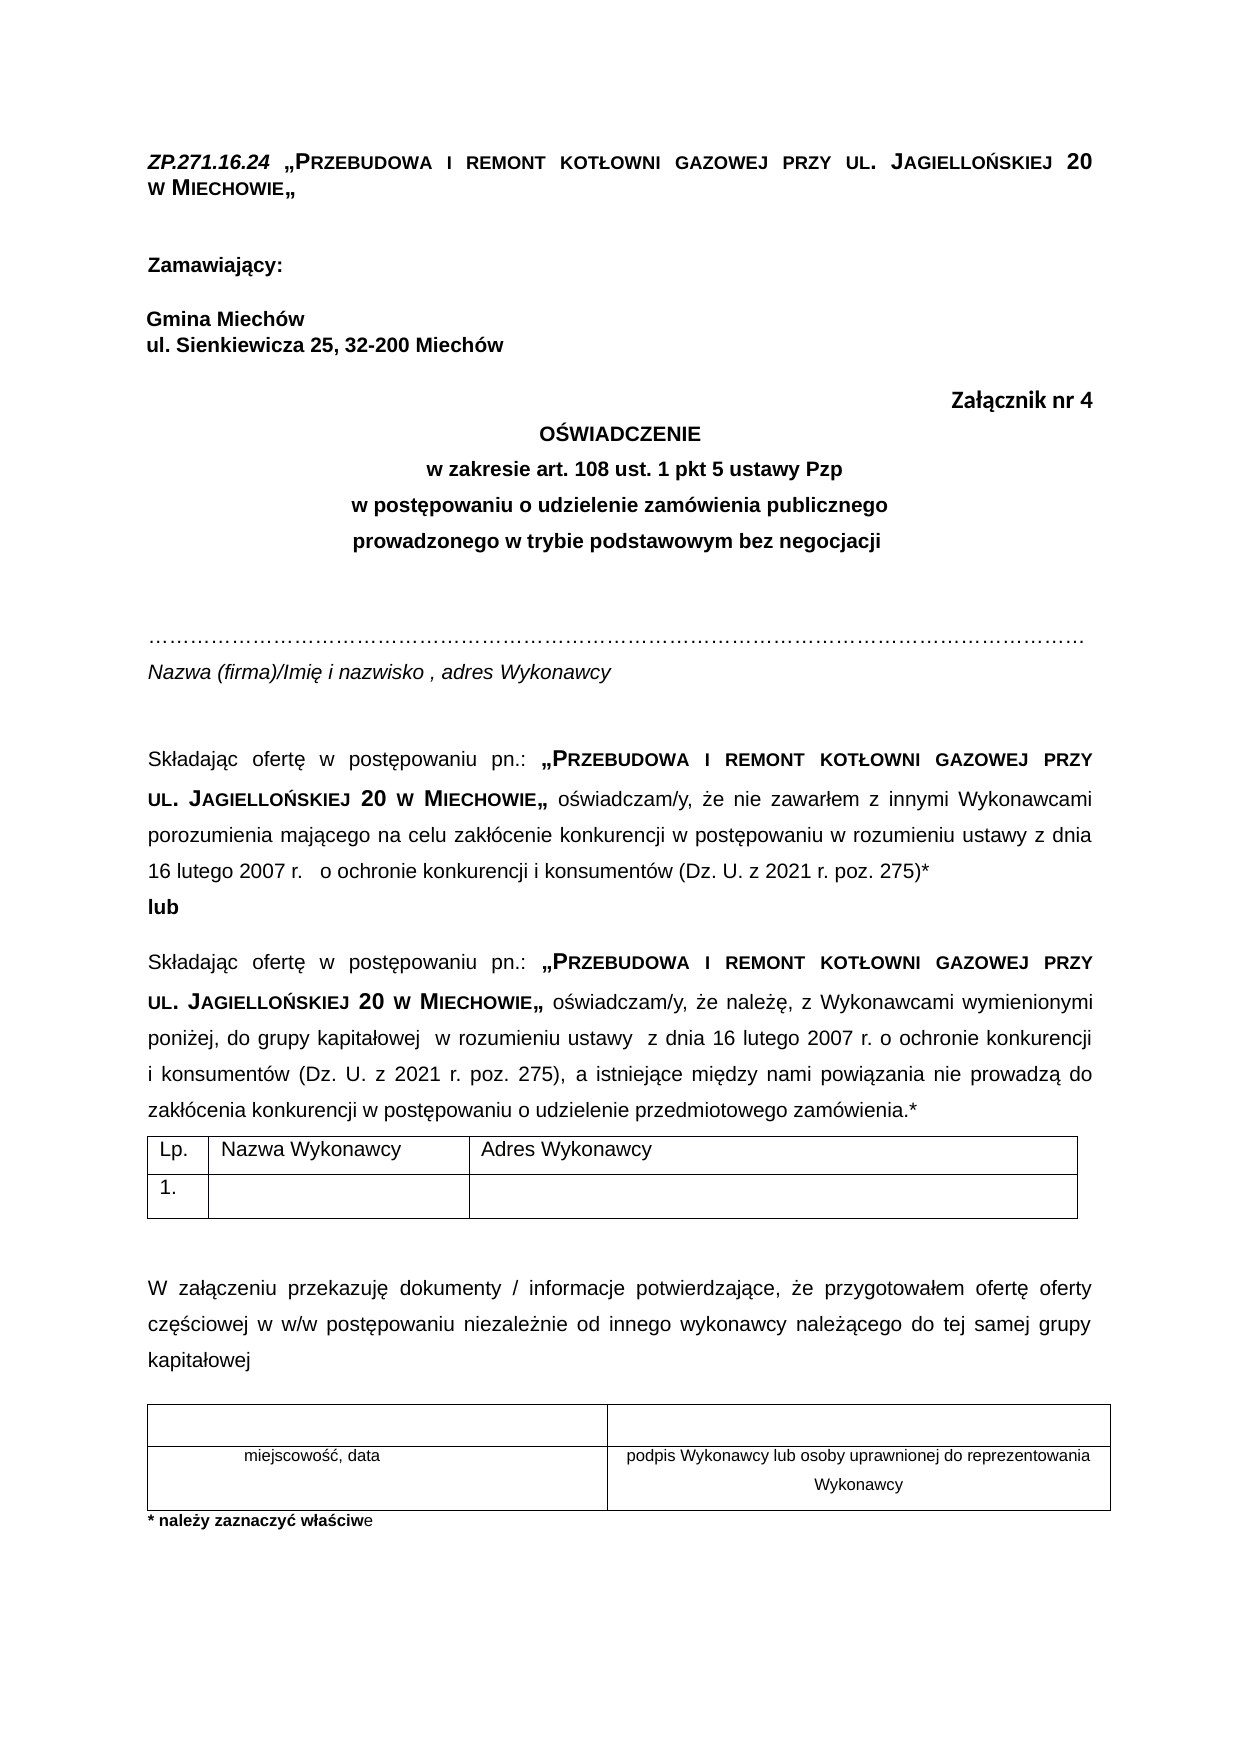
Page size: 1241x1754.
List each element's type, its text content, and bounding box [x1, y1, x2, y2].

text OŚWIADCZENIE [148, 421, 1093, 445]
table_header [608, 1405, 1110, 1446]
text W załączeniu przekazuję dokumenty / informacje potwierdzające, że przygotowałem ofertę oferty częściowej w w/w postępowaniu niezależnie od innego wykonawcy należącego do tej samej grupy kapitałowej [148, 1276, 1093, 1371]
text Zamawiający: [148, 253, 1093, 277]
text ……………………………………………………………………………………………………………………… [148, 623, 1093, 647]
text * należy zaznaczyć właściwe [148, 1511, 1093, 1530]
table_cell podpis Wykonawcy lub osoby uprawnionej do reprezentowania Wykonawcy [608, 1447, 1110, 1510]
text w postępowaniu o udzielenie zamówienia publicznego [177, 493, 1063, 517]
text Składając ofertę w postępowaniu pn.: „Przebudowa i remont kotłowni gazowej przy ul. Jagiellońskiej 20 w Miechowie„ oświadczam/y, że należę, z Wykonawcami wymienionymi poniżej, do grupy kapitałowej w rozumieniu ustawy z dnia 16 lutego 2007 r. o ochronie konkurencji i konsumentów (Dz. U. z 2021 r. poz. 275), a istniejące między nami powiązania nie prowadzą do zakłócenia konkurencji w postępowaniu o udzielenie przedmiotowego zamówienia.* [148, 948, 1093, 1122]
text Gmina Miechów [146, 307, 1093, 331]
table_cell 1. [148, 1175, 208, 1218]
text w zakresie art. 108 ust. 1 pkt 5 ustawy Pzp [177, 457, 1093, 481]
table_header Lp. [148, 1137, 208, 1174]
text ul. Sienkiewicza 25, 32-200 Miechów [146, 333, 1093, 357]
table_header Adres Wykonawcy [470, 1137, 1077, 1174]
table_cell [209, 1175, 469, 1218]
table_header Nazwa Wykonawcy [209, 1137, 469, 1174]
table_cell [470, 1175, 1077, 1218]
text ZP.271.16.24 „Przebudowa i remont kotłowni gazowej przy ul. Jagiellońskiej 20 w Miechowie„ [148, 148, 1093, 200]
table_header [148, 1405, 607, 1446]
text lub [148, 895, 1033, 919]
text prowadzonego w trybie podstawowym bez negocjacji [177, 529, 1057, 553]
text Składając ofertę w postępowaniu pn.: „Przebudowa i remont kotłowni gazowej przy ul. Jagiellońskiej 20 w Miechowie„ oświadczam/y, że nie zawarłem z innymi Wykonawcami porozumienia mającego na celu zakłócenie konkurencji w postępowaniu w rozumieniu ustawy z dnia 16 lutego 2007 r. o ochronie konkurencji i konsumentów (Dz. U. z 2021 r. poz. 275)* [148, 745, 1093, 883]
table_cell miejscowość, data [148, 1447, 607, 1510]
text Nazwa (firma)/Imię i nazwisko , adres Wykonawcy [148, 659, 1093, 683]
text Załącznik nr 4 [148, 384, 1093, 414]
